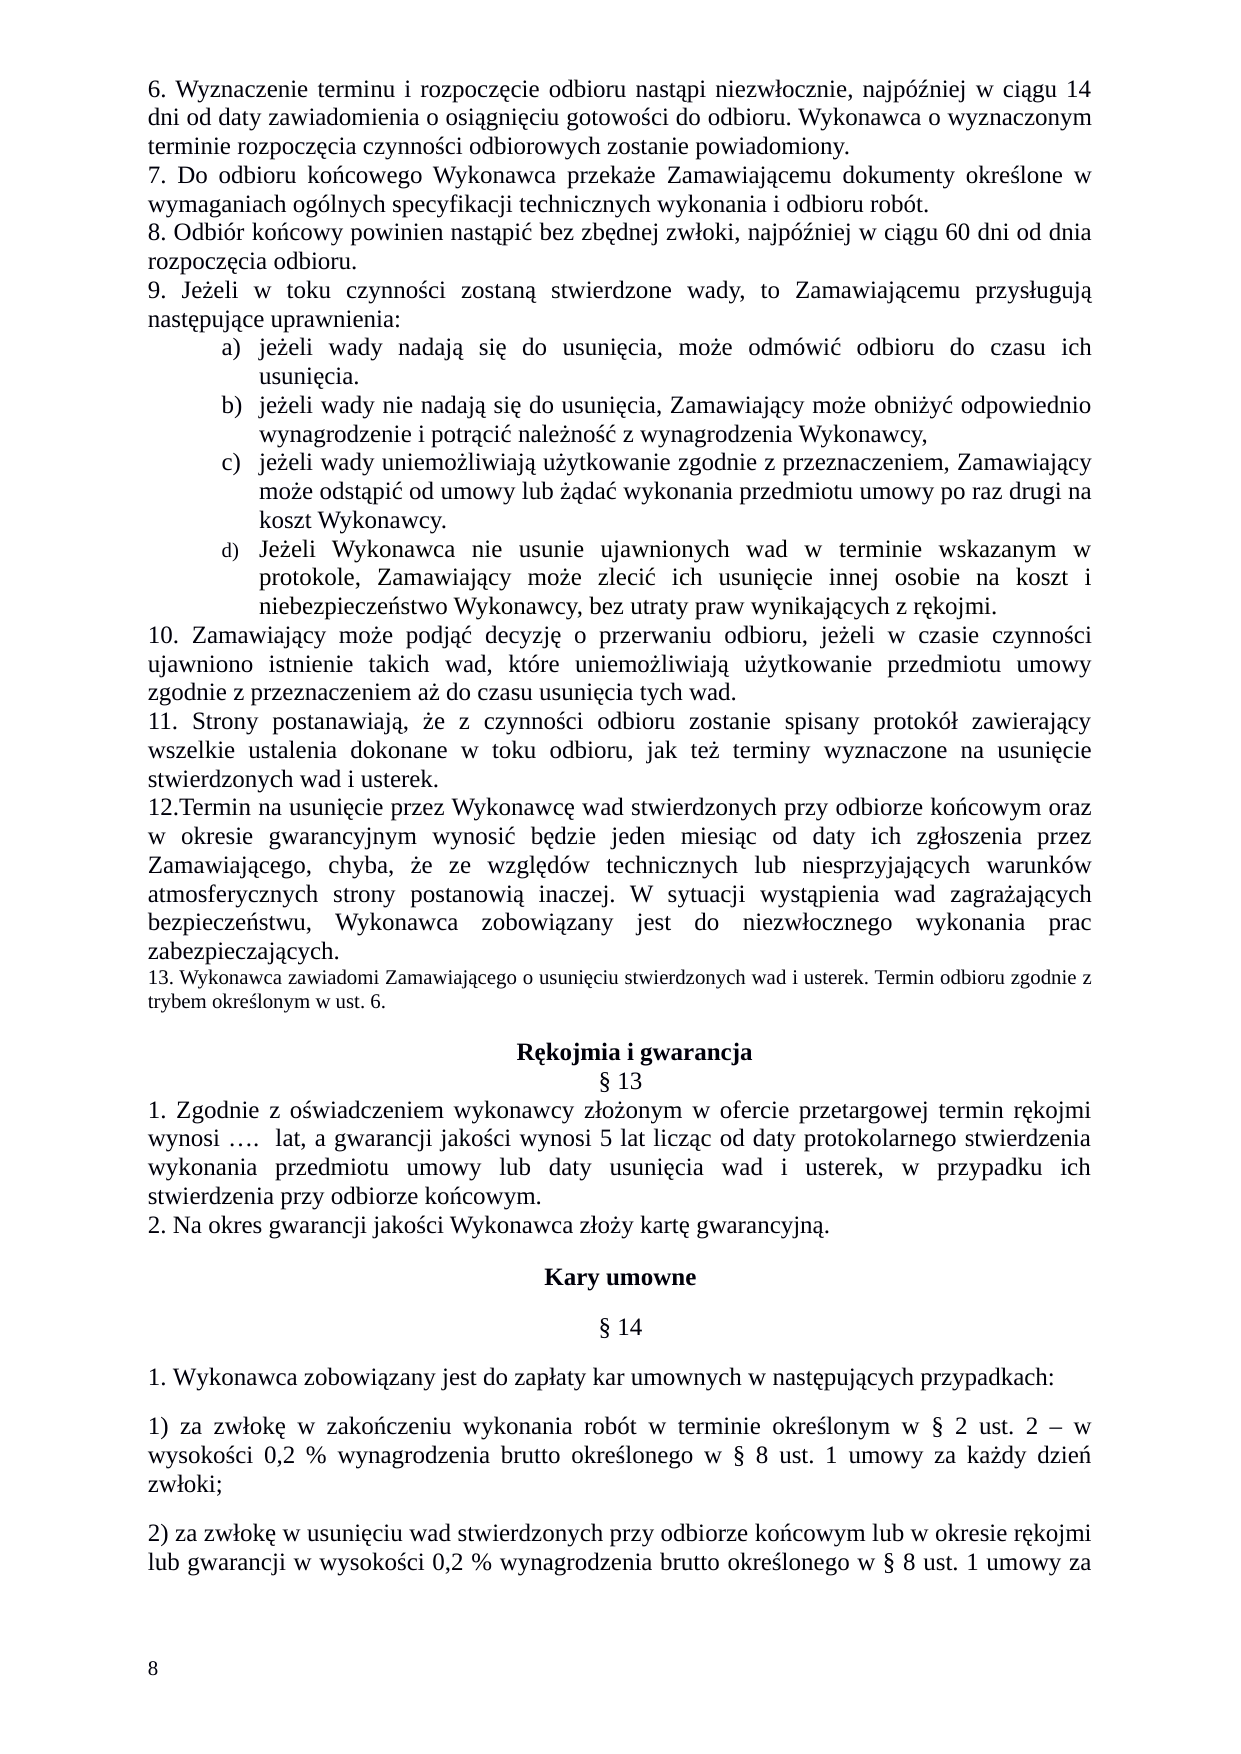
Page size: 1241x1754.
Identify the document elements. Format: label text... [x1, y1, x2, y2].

list jeżeli wady nadają się do usunięcia, może odmówić odbioru do czasu ich usunięcia. [221, 332, 1092, 390]
text § 14 [148, 1312, 1092, 1341]
text 9. Jeżeli w toku czynności zostaną stwierdzone wady, to Zamawiającemu przysługują następujące uprawnienia: [148, 275, 1092, 332]
text § 13 [148, 1066, 1092, 1095]
text 1) za zwłokę w zakończeniu wykonania robót w terminie określonym w § 2 ust. 2 – w wysokości 0,2 % wynagrodzenia brutto określonego w § 8 ust. 1 umowy za każdy dzień zwłoki; [148, 1411, 1092, 1497]
text 2) za zwłokę w usunięciu wad stwierdzonych przy odbiorze końcowym lub w okresie rękojmi lub gwarancji w wysokości 0,2 % wynagrodzenia brutto określonego w § 8 ust. 1 umowy za [148, 1518, 1092, 1576]
text 1. Zgodnie z oświadczeniem wykonawcy złożonym w ofercie przetargowej termin rękojmi wynosi …. lat, a gwarancji jakości wynosi 5 lat licząc od daty protokolarnego stwierdzenia wykonania przedmiotu umowy lub daty usunięcia wad i usterek, w przypadku ich stwierdzenia przy odbiorze końcowym. [148, 1095, 1092, 1210]
text 8. Odbiór końcowy powinien nastąpić bez zbędnej zwłoki, najpóźniej w ciągu 60 dni od dnia rozpoczęcia odbioru. [148, 217, 1092, 275]
list jeżeli wady uniemożliwiają użytkowanie zgodnie z przeznaczeniem, Zamawiający może odstąpić od umowy lub żądać wykonania przedmiotu umowy po raz drugi na koszt Wykonawcy. [221, 447, 1092, 534]
text 7. Do odbioru końcowego Wykonawca przekaże Zamawiającemu dokumenty określone w wymaganiach ogólnych specyfikacji technicznych wykonania i odbioru robót. [148, 160, 1092, 217]
text 2. Na okres gwarancji jakości Wykonawca złoży kartę gwarancyjną. [148, 1210, 1092, 1238]
list Jeżeli Wykonawca nie usunie ujawnionych wad w terminie wskazanym w protokole, Zamawiający może zlecić ich usunięcie innej osobie na koszt i niebezpieczeństwo Wykonawcy, bez utraty praw wynikających z rękojmi. [221, 534, 1092, 620]
text 10. Zamawiający może podjąć decyzję o przerwaniu odbioru, jeżeli w czasie czynności ujawniono istnienie takich wad, które uniemożliwiają użytkowanie przedmiotu umowy zgodnie z przeznaczeniem aż do czasu usunięcia tych wad. [148, 620, 1092, 706]
text 6. Wyznaczenie terminu i rozpoczęcie odbioru nastąpi niezwłocznie, najpóźniej w ciągu 14 dni od daty zawiadomienia o osiągnięciu gotowości do odbioru. Wykonawca o wyznaczonym terminie rozpoczęcia czynności odbiorowych zostanie powiadomiony. [148, 74, 1092, 160]
text 11. Strony postanawiają, że z czynności odbioru zostanie spisany protokół zawierający wszelkie ustalenia dokonane w toku odbioru, jak też terminy wyznaczone na usunięcie stwierdzonych wad i usterek. [148, 706, 1092, 792]
text 13. Wykonawca zawiadomi Zamawiającego o usunięciu stwierdzonych wad i usterek. Termin odbioru zgodnie z trybem określonym w ust. 6. [148, 965, 1092, 1013]
text 12.Termin na usunięcie przez Wykonawcę wad stwierdzonych przy odbiorze końcowym oraz w okresie gwarancyjnym wynosić będzie jeden miesiąc od daty ich zgłoszenia przez Zamawiającego, chyba, że ze względów technicznych lub niesprzyjających warunków atmosferycznych strony postanowią inaczej. W sytuacji wystąpienia wad zagrażających bezpieczeństwu, Wykonawca zobowiązany jest do niezwłocznego wykonania prac zabezpieczających. [148, 792, 1092, 965]
text 1. Wykonawca zobowiązany jest do zapłaty kar umownych w następujących przypadkach: [148, 1362, 1092, 1390]
text Kary umowne [148, 1262, 1092, 1291]
text Rękojmia i gwarancja [516, 1037, 1092, 1066]
list jeżeli wady nie nadają się do usunięcia, Zamawiający może obniżyć odpowiednio wynagrodzenie i potrącić należność z wynagrodzenia Wykonawcy, [221, 390, 1092, 447]
